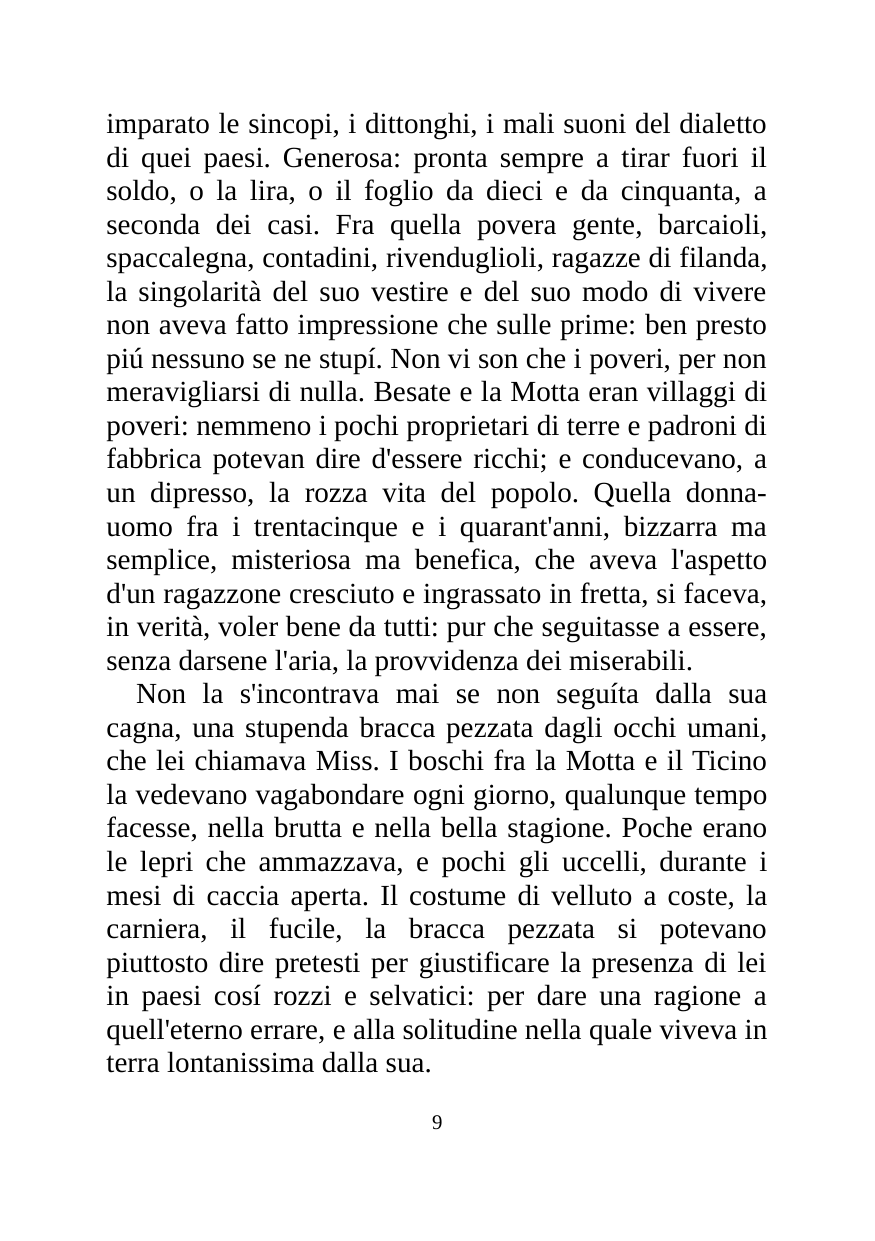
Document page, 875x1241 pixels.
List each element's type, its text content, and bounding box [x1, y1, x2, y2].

text Non la s'incontrava mai se non seguíta dalla sua cagna, una stupenda bracca pezzata dagli occhi umani, che lei chiamava Miss. I boschi fra la Motta e il Ticino la vedevano vagabondare ogni giorno, qualunque tempo facesse, nella brutta e nella bella stagione. Poche erano le lepri che ammazzava, e pochi gli uccelli, durante i mesi di caccia aperta. Il costume di velluto a coste, la carniera, il fucile, la bracca pezzata si potevano piuttosto dire pretesti per giustificare la presenza di lei in paesi cosí rozzi e selvatici: per dare una ragione a quell'eterno errare, e alla solitudine nella quale viveva in terra lontanissima dalla sua. [106, 676, 768, 1079]
text imparato le sincopi, i dittonghi, i mali suoni del dialetto di quei paesi. Generosa: pronta sempre a tirar fuori il soldo, o la lira, o il foglio da dieci e da cinquanta, a seconda dei casi. Fra quella povera gente, barcaioli, spaccalegna, contadini, rivenduglioli, ragazze di filanda, la singolarità del suo vestire e del suo modo di vivere non aveva fatto impressione che sulle prime: ben presto piú nessuno se ne stupí. Non vi son che i poveri, per non meravigliarsi di nulla. Besate e la Motta eran villaggi di poveri: nemmeno i pochi proprietari di terre e padroni di fabbrica potevan dire d'essere ricchi; e conducevano, a un dipresso, la rozza vita del popolo. Quella donna-uomo fra i trentacinque e i quarant'anni, bizzarra ma semplice, misteriosa ma benefica, che aveva l'aspetto d'un ragazzone cresciuto e ingrassato in fretta, si faceva, in verità, voler bene da tutti: pur che seguitasse a essere, senza darsene l'aria, la provvidenza dei miserabili. [106, 106, 768, 676]
